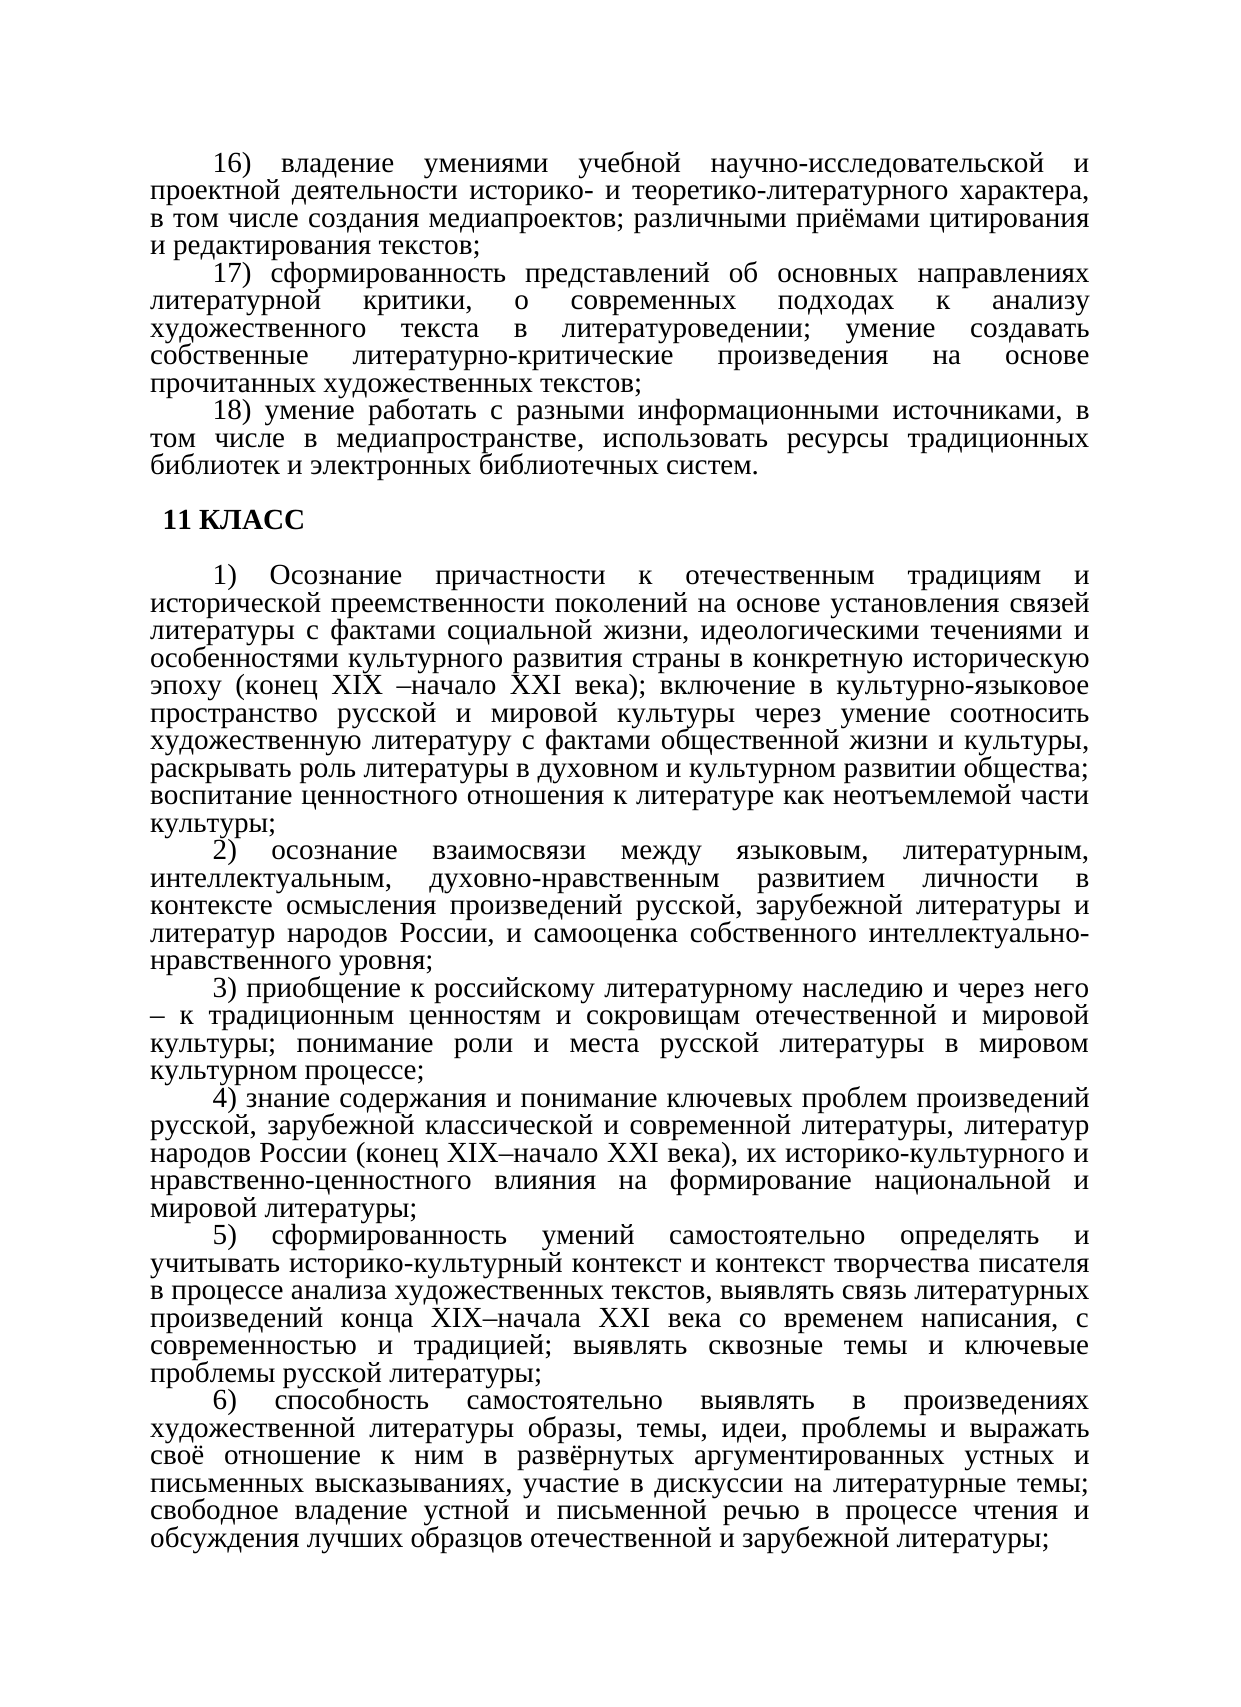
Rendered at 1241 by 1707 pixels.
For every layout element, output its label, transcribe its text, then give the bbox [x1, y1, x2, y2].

text 6) способность самостоятельно выявлять в произведениях художественной литературы образы, темы, идеи, проблемы и выражать своё отношение к ним в развёрнутых аргументированных устных и письменных высказываниях, участие в дискуссии на литературные темы; свободное владение устной и письменной речью в процессе чтения и обсуждения лучших образцов отечественной и зарубежной литературы; [150, 1387, 1090, 1552]
text 17) сформированность представлений об основных направлениях литературной критики, о современных подходах к анализу художественного текста в литературоведении; умение создавать собственные литературно-критические произведения на основе прочитанных художественных текстов; [150, 260, 1090, 397]
text 4) знание содержания и понимание ключевых проблем произведений русской, зарубежной классической и современной литературы, литератур народов России (конец XIX–начало XXI века), их историко-культурного и нравственно-ценностного влияния на формирование национальной и мировой литературы; [150, 1085, 1090, 1222]
text 11 КЛАСС [162, 507, 1090, 535]
text 1) Осознание причастности к отечественным традициям и исторической преемственности поколений на основе установления связей литературы с фактами социальной жизни, идеологическими течениями и особенностями культурного развития страны в конкретную историческую эпоху (конец XIX –начало XXI века); включение в культурно-языковое пространство русской и мировой культуры через умение соотносить художественную литературу с фактами общественной жизни и культуры, раскрывать роль литературы в духовном и культурном развитии общества; воспитание ценностного отношения к литературе как неотъемлемой части культуры; [150, 562, 1090, 837]
text 3) приобщение к российскому литературному наследию и через него – к традиционным ценностям и сокровищам отечественной и мировой культуры; понимание роли и места русской литературы в мировом культурном процессе; [150, 975, 1090, 1085]
text 5) сформированность умений самостоятельно определять и учитывать историко-культурный контекст и контекст творчества писателя в процессе анализа художественных текстов, выявлять связь литературных произведений конца XIX–начала XXI века со временем написания, с современностью и традицией; выявлять сквозные темы и ключевые проблемы русской литературы; [150, 1222, 1090, 1387]
text 18) умение работать с разными информационными источниками, в том числе в медиапространстве, использовать ресурсы традиционных библиотек и электронных библиотечных систем. [150, 397, 1090, 480]
text 2) осознание взаимосвязи между языковым, литературным, интеллектуальным, духовно-нравственным развитием личности в контексте осмысления произведений русской, зарубежной литературы и литератур народов России, и самооценка собственного интеллектуально-нравственного уровня; [150, 837, 1090, 975]
text 16) владение умениями учебной научно-исследовательской и проектной деятельности историко- и теоретико-литературного характера, в том числе создания медиапроектов; различными приёмами цитирования и редактирования текстов; [150, 150, 1090, 260]
